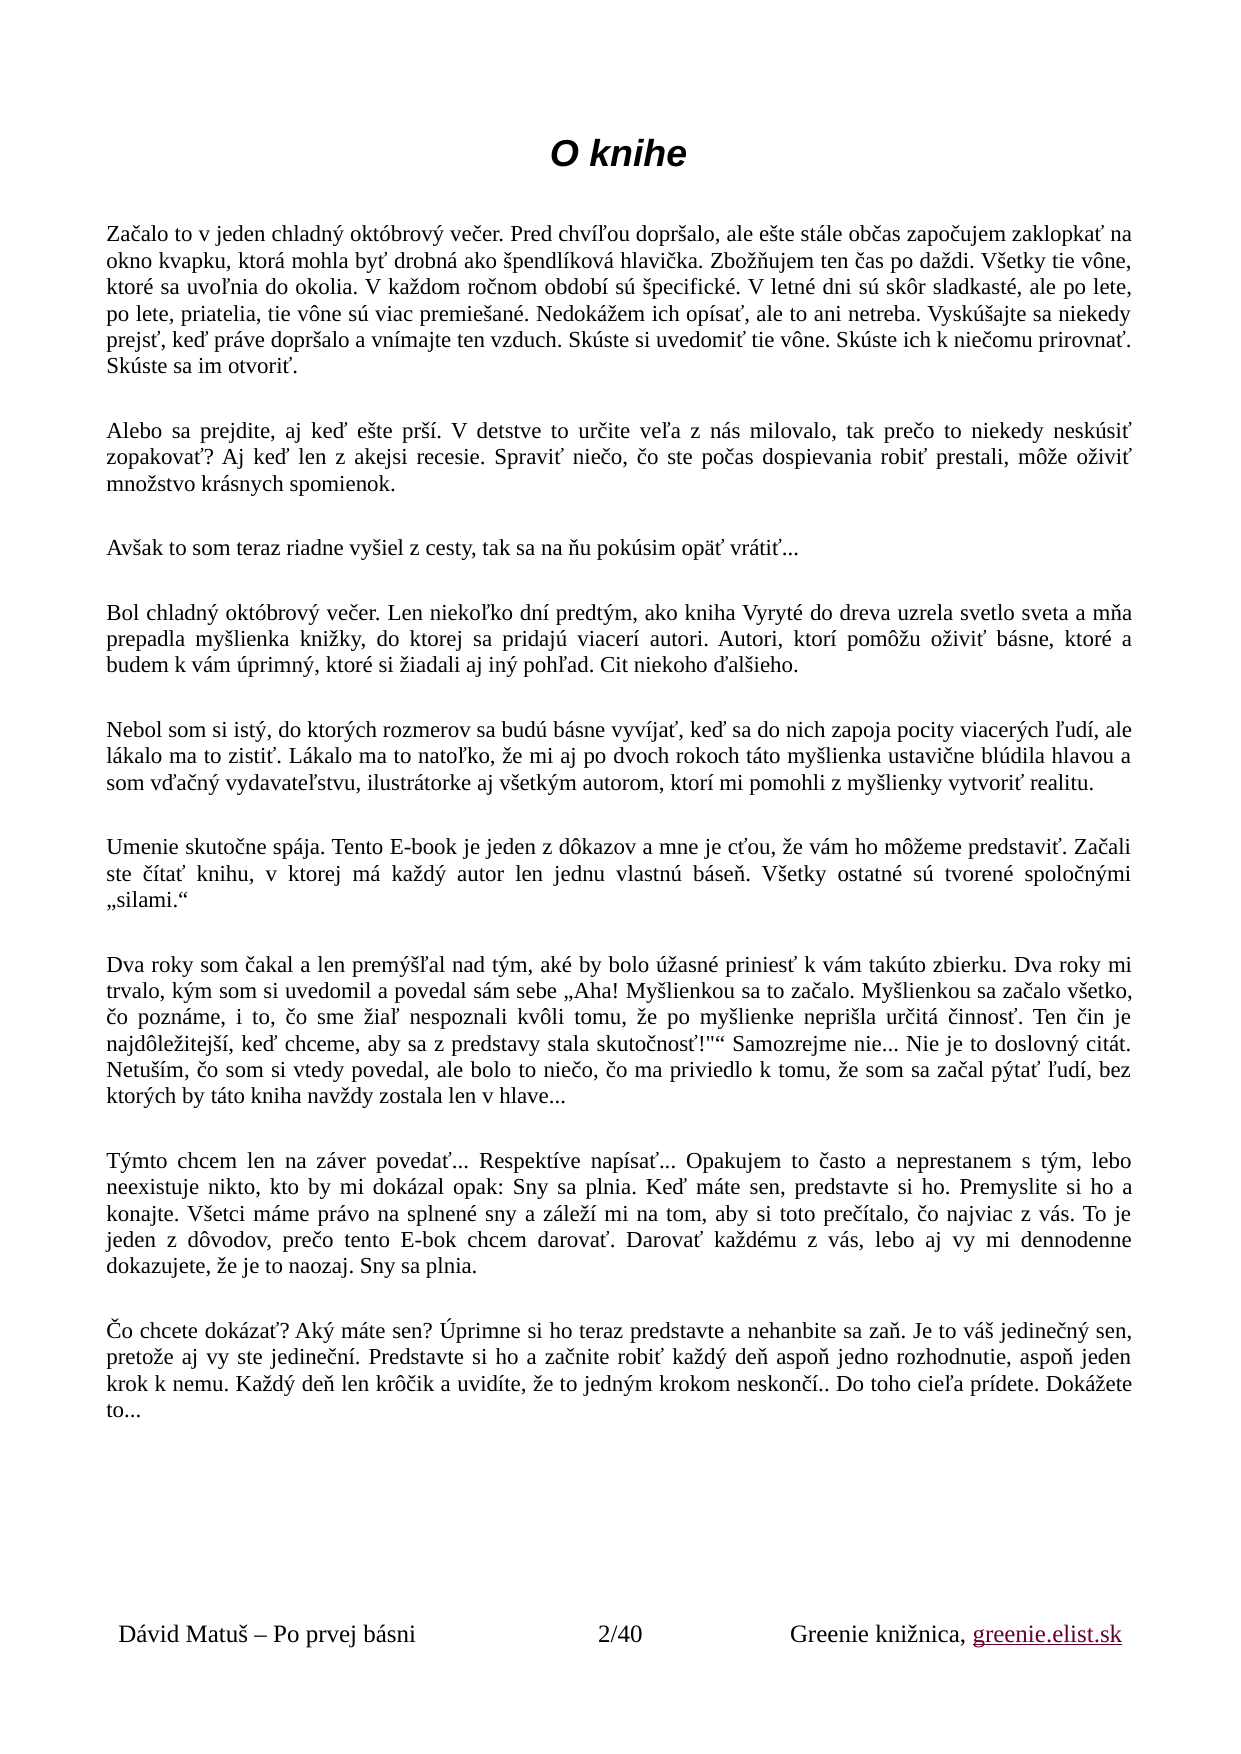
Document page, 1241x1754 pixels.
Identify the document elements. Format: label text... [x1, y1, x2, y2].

text Bol chladný októbrový večer. Len niekoľko dní predtým, ako kniha Vyryté do dreva uzrela svetlo sveta a mňa prepadla myšlienka knižky, do ktorej sa pridajú viacerí autori. Autori, ktorí pomôžu oživiť básne, ktoré a budem k vám úprimný, ktoré si žiadali aj iný pohľad. Cit niekoho ďalšieho. [106, 599, 1134, 678]
text Čo chcete dokázať? Aký máte sen? Úprimne si ho teraz predstavte a nehanbite sa zaň. Je to váš jedinečný sen, pretože aj vy ste jedineční. Predstavte si ho a začnite robiť každý deň aspoň jedno rozhodnutie, aspoň jeden krok k nemu. Každý deň len krôčik a uvidíte, že to jedným krokom neskončí.. Do toho cieľa prídete. Dokážete to... [106, 1317, 1134, 1422]
text Týmto chcem len na záver povedať... Respektíve napísať... Opakujem to často a neprestanem s tým, lebo neexistuje nikto, kto by mi dokázal opak: Sny sa plnia. Keď máte sen, predstavte si ho. Premyslite si ho a konajte. Všetci máme právo na splnené sny a záleží mi na tom, aby si toto prečítalo, čo najviac z vás. To je jeden z dôvodov, prečo tento E-bok chcem darovať. Darovať každému z vás, lebo aj vy mi dennodenne dokazujete, že je to naozaj. Sny sa plnia. [106, 1147, 1134, 1279]
text Umenie skutočne spája. Tento E-book je jeden z dôkazov a mne je cťou, že vám ho môžeme predstaviť. Začali ste čítať knihu, v ktorej má každý autor len jednu vlastnú báseň. Všetky ostatné sú tvorené spoločnými „silami.“ [106, 833, 1134, 912]
text Nebol som si istý, do ktorých rozmerov sa budú básne vyvíjať, keď sa do nich zapoja pocity viacerých ľudí, ale lákalo ma to zistiť. Lákalo ma to natoľko, že mi aj po dvoch rokoch táto myšlienka ustavične blúdila hlavou a som vďačný vydavateľstvu, ilustrátorke aj všetkým autorom, ktorí mi pomohli z myšlienky vytvoriť realitu. [106, 716, 1134, 795]
text Začalo to v jeden chladný októbrový večer. Pred chvíľou dopršalo, ale ešte stále občas započujem zaklopkať na okno kvapku, ktorá mohla byť drobná ako špendlíková hlavička. Zbožňujem ten čas po daždi. Všetky tie vône, ktoré sa uvoľnia do okolia. V každom ročnom období sú špecifické. V letné dni sú skôr sladkasté, ale po lete, po lete, priatelia, tie vône sú viac premiešané. Nedokážem ich opísať, ale to ani netreba. Vyskúšajte sa niekedy prejsť, keď práve dopršalo a vnímajte ten vzduch. Skúste si uvedomiť tie vône. Skúste ich k niečomu prirovnať. Skúste sa im otvoriť. [106, 221, 1134, 379]
text Alebo sa prejdite, aj keď ešte prší. V detstve to určite veľa z nás milovalo, tak prečo to niekedy neskúsiť zopakovať? Aj keď len z akejsi recesie. Spraviť niečo, čo ste počas dospievania robiť prestali, môže oživiť množstvo krásnych spomienok. [106, 417, 1134, 496]
text Avšak to som teraz riadne vyšiel z cesty, tak sa na ňu pokúsim opäť vrátiť... [106, 534, 1134, 561]
subtitle O knihe [106, 131, 1134, 174]
text Dva roky som čakal a len premýšľal nad tým, aké by bolo úžasné priniesť k vám takúto zbierku. Dva roky mi trvalo, kým som si uvedomil a povedal sám sebe „Aha! Myšlienkou sa to začalo. Myšlienkou sa začalo všetko, čo poznáme, i to, čo sme žiaľ nespoznali kvôli tomu, že po myšlienke neprišla určitá činnosť. Ten čin je najdôležitejší, keď chceme, aby sa z predstavy stala skutočnosť!"“ Samozrejme nie... Nie je to doslovný citát. Netuším, čo som si vtedy povedal, ale bolo to niečo, čo ma priviedlo k tomu, že som sa začal pýtať ľudí, bez ktorých by táto kniha navždy zostala len v hlave... [106, 951, 1134, 1109]
